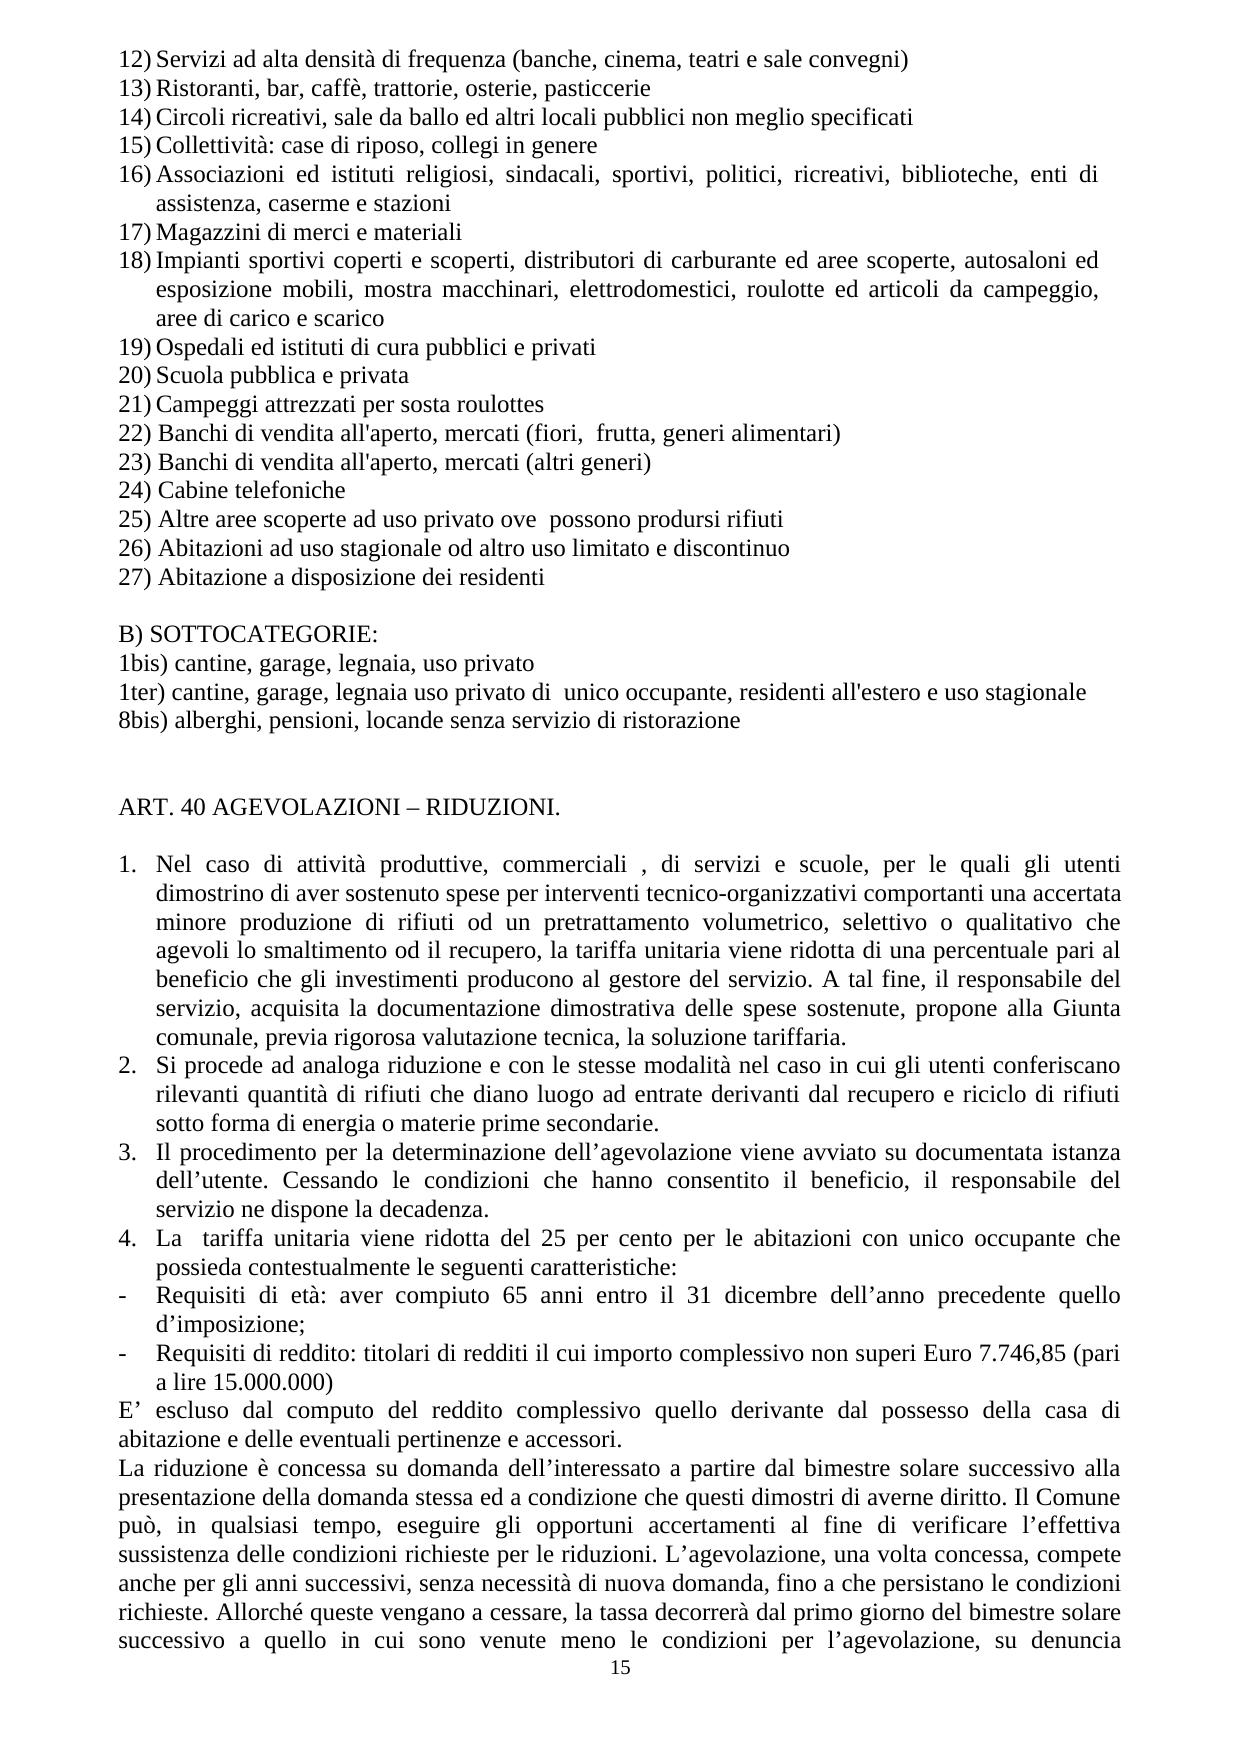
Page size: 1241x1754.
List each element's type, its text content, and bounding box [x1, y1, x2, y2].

text La riduzione è concessa su domanda dell’interessato a partire dal bimestre solare successivo alla presentazione della domanda stessa ed a condizione che questi dimostri di averne diritto. Il Comune può, in qualsiasi tempo, eseguire gli opportuni accertamenti al fine di verificare l’effettiva sussistenza delle condizioni richieste per le riduzioni. L’agevolazione, una volta concessa, compete anche per gli anni successivi, senza necessità di nuova domanda, fino a che persistano le condizioni richieste. Allorché queste vengano a cessare, la tassa decorrerà dal primo giorno del bimestre solare successivo a quello in cui sono venute meno le condizioni per l’agevolazione, su denuncia [118, 1453, 1122, 1654]
list La tariffa unitaria viene ridotta del 25 per cento per le abitazioni con unico occupante che possieda contestualmente le seguenti caratteristiche: [118, 1223, 1122, 1281]
list Nel caso di attività produttive, commerciali , di servizi e scuole, per le quali gli utenti dimostrino di aver sostenuto spese per interventi tecnico-organizzativi comportanti una accertata minore produzione di rifiuti od un pretrattamento volumetrico, selettivo o qualitativo che agevoli lo smaltimento od il recupero, la tariffa unitaria viene ridotta di una percentuale pari al beneficio che gli investimenti producono al gestore del servizio. A tal fine, il responsabile del servizio, acquisita la documentazione dimostrativa delle spese sostenute, propone alla Giunta comunale, previa rigorosa valutazione tecnica, la soluzione tariffaria. [118, 849, 1122, 1051]
list Si procede ad analoga riduzione e con le stesse modalità nel caso in cui gli utenti conferiscano rilevanti quantità di rifiuti che diano luogo ad entrate derivanti dal recupero e riciclo di rifiuti sotto forma di energia o materie prime secondarie. [118, 1051, 1122, 1137]
text ART. 40 AGEVOLAZIONI – RIDUZIONI. [118, 792, 1122, 821]
table_header A) CATEGORIE: 1) Abitazioni civili con n.1 occupante 2) Abitazioni civili con n.2 occupanti 3) Abitazioni civili con n.3 occupanti 4) Abitazioni civili con n.4 occupanti 5) Abitazioni civili con n.5 e più occupanti Locali degli studi professionali 7) Locali delle botteghe artigianali per la produzione di servizi 8) Alberghi, pensioni e locande con servizio di ristorazione Locali negozi di generi alimentari, frutta, verdura e fiorai, supermercati Locali degli altri negozi, edicole librerie Stabilimenti industriali ed artigianali per la produzione di beni; autorimesse Servizi ad alta densità di frequenza (banche, cinema, teatri e sale convegni) Ristoranti, bar, caffè, trattorie, osterie, pasticcerie Circoli ricreativi, sale da ballo ed altri locali pubblici non meglio specificati Collettività: case di riposo, collegi in genere Associazioni ed istituti religiosi, sindacali, sportivi, politici, ricreativi, biblioteche, enti di assistenza, caserme e stazioni Magazzini di merci e materiali Impianti sportivi coperti e scoperti, distributori di carburante ed aree scoperte, autosaloni ed esposizione mobili, mostra macchinari, elettrodomestici, roulotte ed articoli da campeggio, aree di carico e scarico Ospedali ed istituti di cura pubblici e privati Scuola pubblica e privata Campeggi attrezzati per sosta roulottes 22) Banchi di vendita all'aperto, mercati (fiori, frutta, generi alimentari) 23) Banchi di vendita all'aperto, mercati (altri generi) 24) Cabine telefoniche 25) Altre aree scoperte ad uso privato ove possono prodursi rifiuti 26) Abitazioni ad uso stagionale od altro uso limitato e discontinuo 27) Abitazione a disposizione dei residenti B) SOTTOCATEGORIE: 1bis) cantine, garage, legnaia, uso privato 1ter) cantine, garage, legnaia uso privato di unico occupante, residenti all'estero e uso stagionale 8bis) alberghi, pensioni, locande senza servizio di ristorazione [111, 44, 1107, 734]
list Requisiti di età: aver compiuto 65 anni entro il 31 dicembre dell’anno precedente quello d’imposizione; [118, 1281, 1122, 1338]
list Requisiti di reddito: titolari di redditi il cui importo complessivo non superi Euro 7.746,85 (pari a lire 15.000.000) [118, 1338, 1122, 1396]
text E’ escluso dal computo del reddito complessivo quello derivante dal possesso della casa di abitazione e delle eventuali pertinenze e accessori. [118, 1396, 1122, 1453]
list Il procedimento per la determinazione dell’agevolazione viene avviato su documentata istanza dell’utente. Cessando le condizioni che hanno consentito il beneficio, il responsabile del servizio ne dispone la decadenza. [118, 1137, 1122, 1223]
